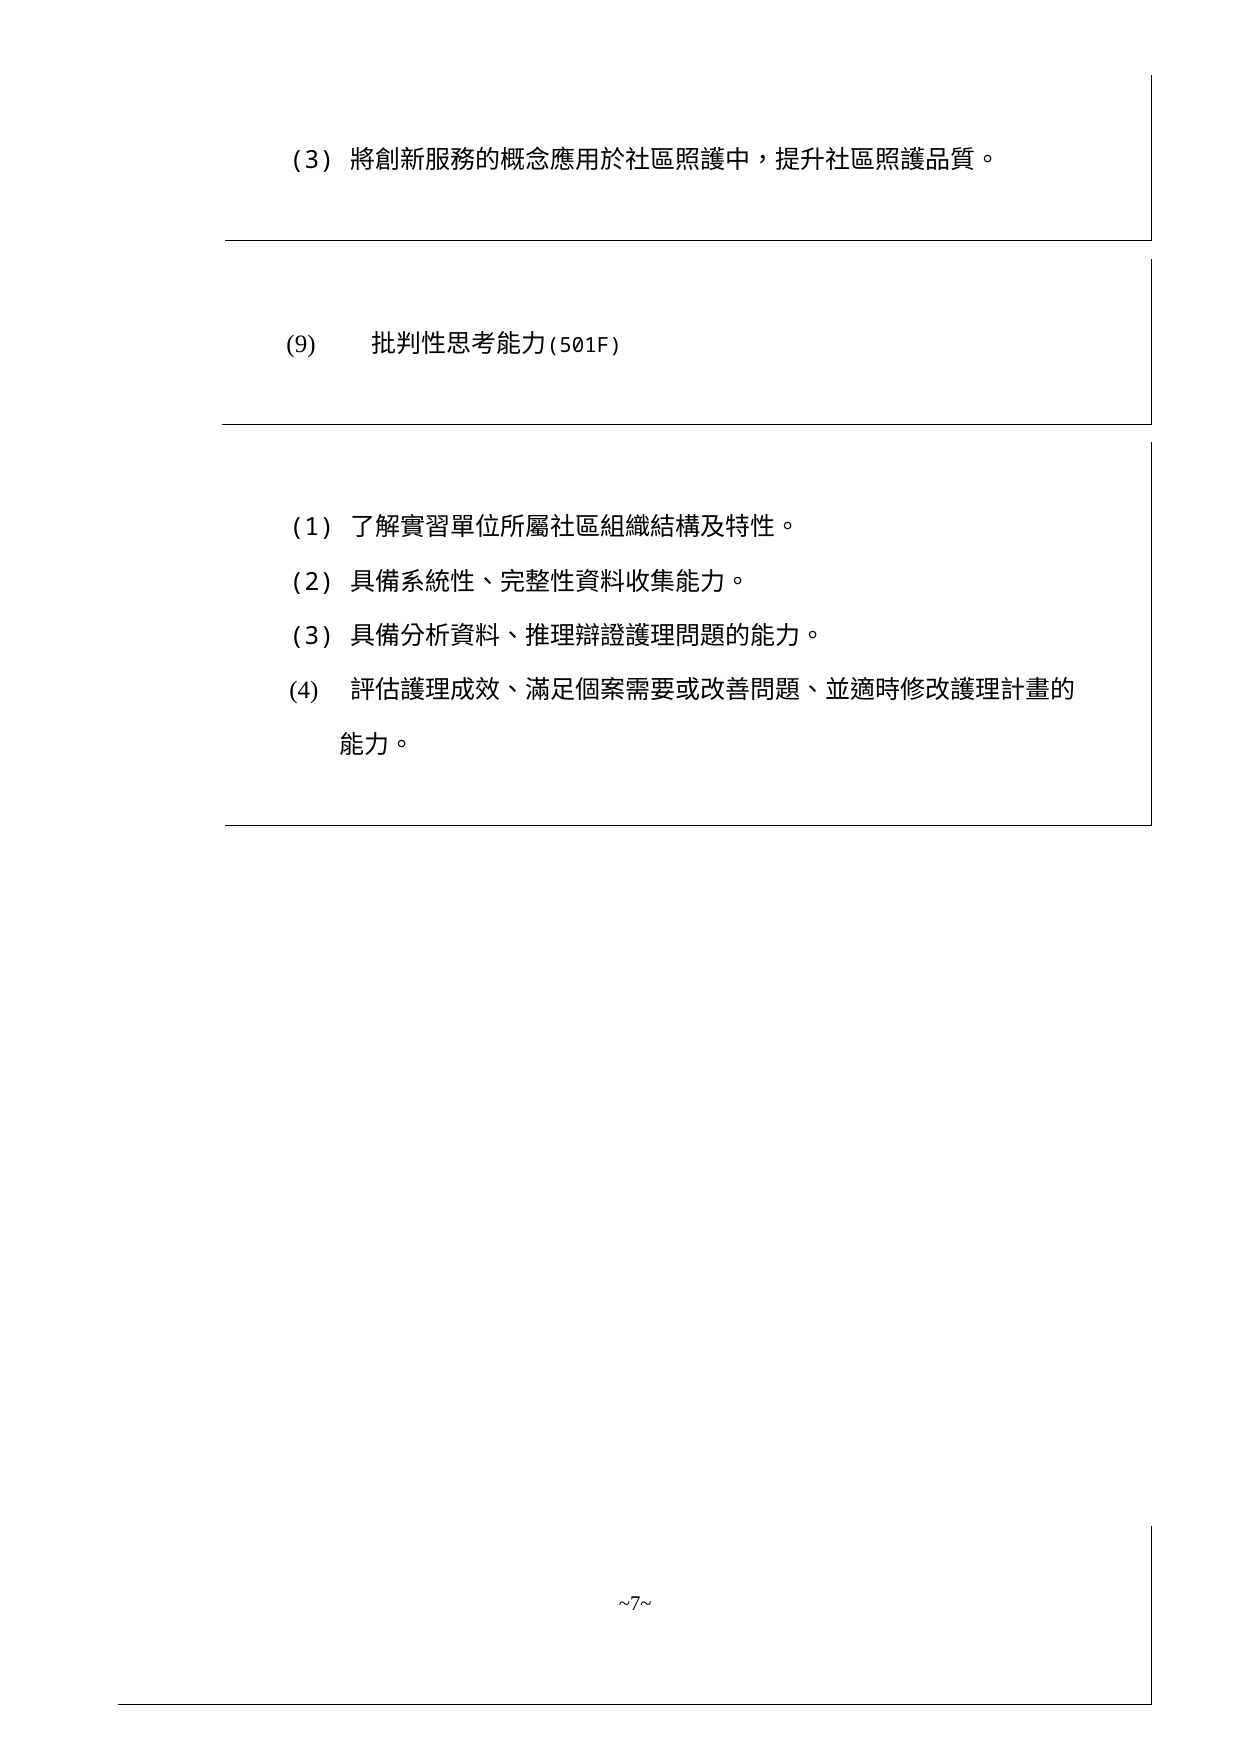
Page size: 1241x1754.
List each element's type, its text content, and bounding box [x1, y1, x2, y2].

list 評估護理成效、滿足個案需要或改善問題、並適時修改護理計畫的能力。 [224, 605, 1152, 825]
list 將創新服務的概念應用於社區照護中，提升社區照護品質。 [224, 75, 1151, 240]
list 具備分析資料、推理辯證護理問題的能力。 [224, 551, 1152, 605]
list 批判性思考能力(501F) [222, 258, 1152, 424]
list 具備系統性、完整性資料收集能力。 [224, 496, 1152, 551]
list 了解實習單位所屬社區組織結構及特性。 [224, 442, 1151, 496]
